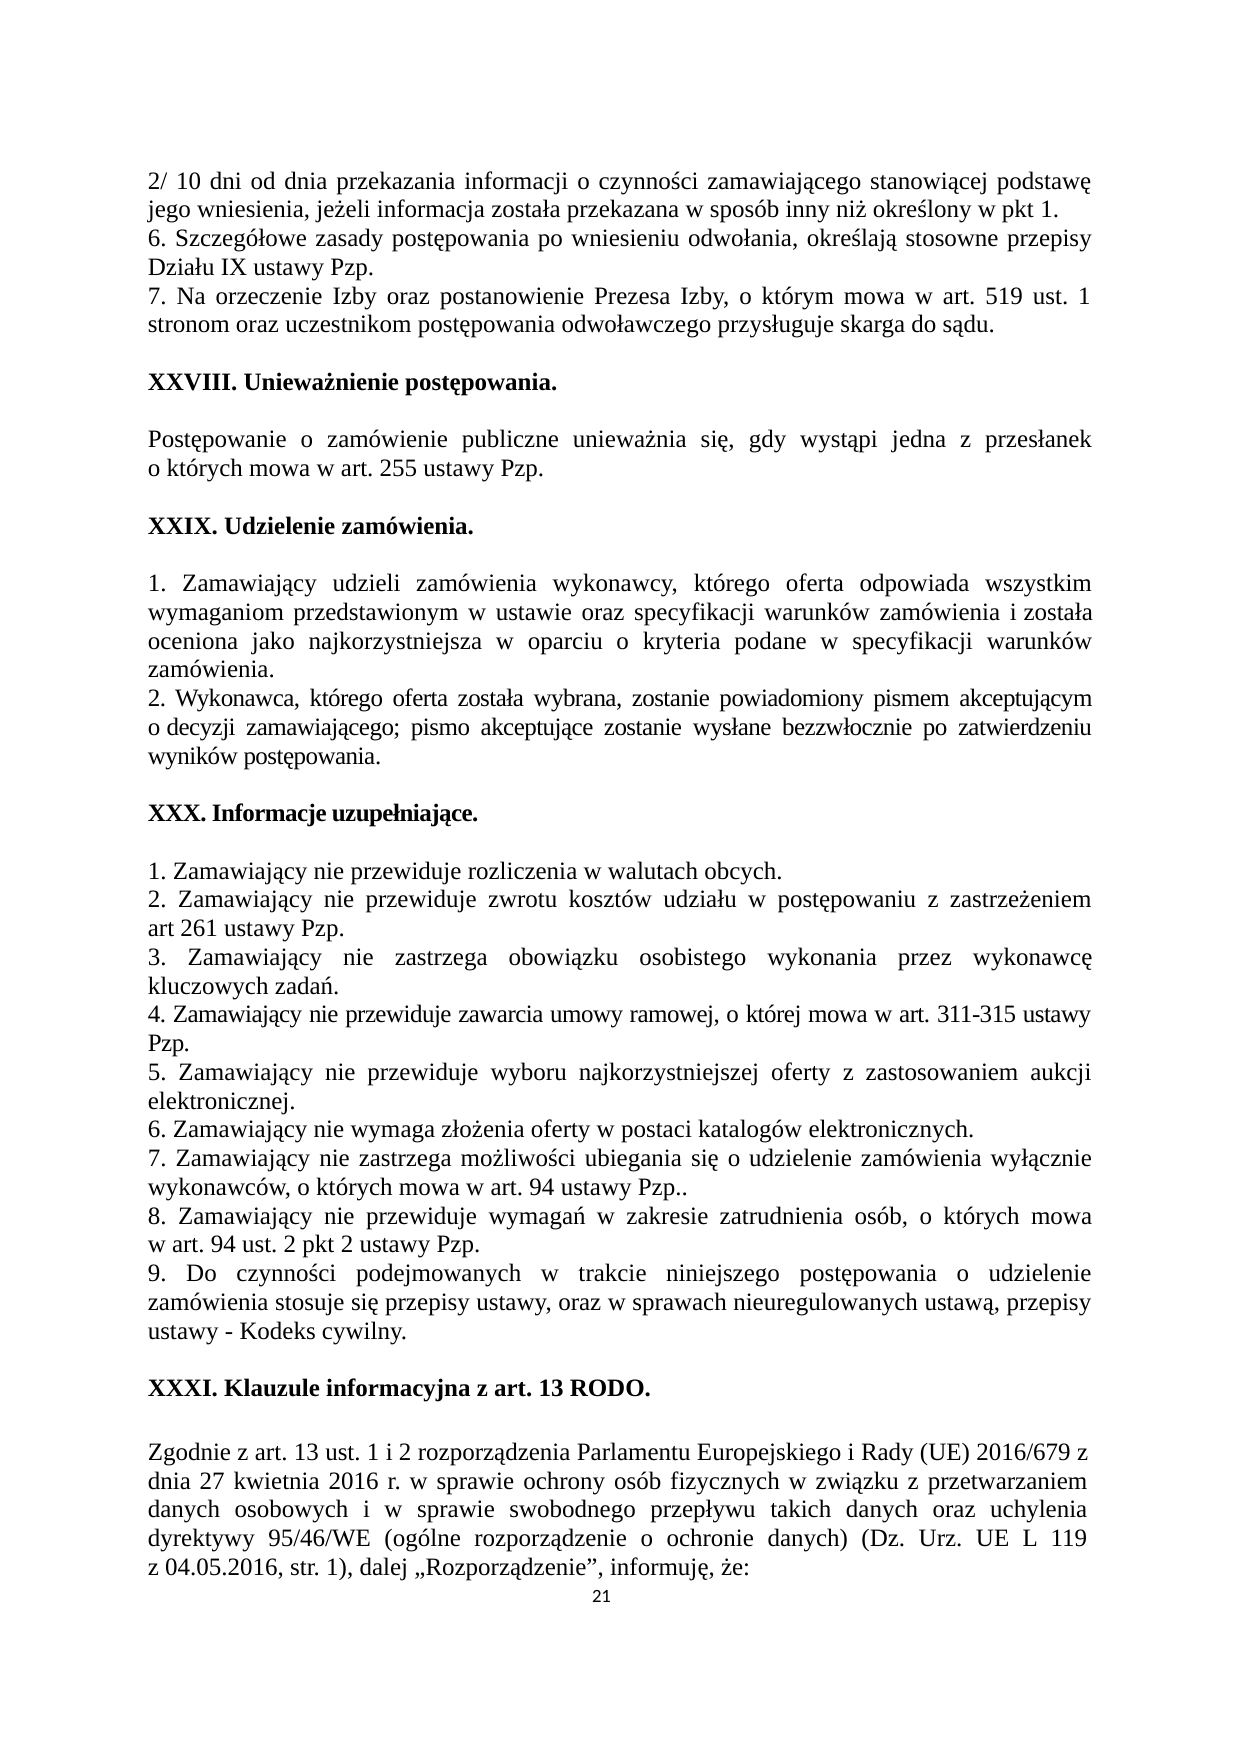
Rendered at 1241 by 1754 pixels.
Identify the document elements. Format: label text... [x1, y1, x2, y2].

text XXX. Informacje uzupełniające. [148, 798, 1093, 827]
text 2. Zamawiający nie przewiduje zwrotu kosztów udziału w postępowaniu z zastrzeżeniem art 261 ustawy Pzp. [148, 884, 1093, 942]
text 8. Zamawiający nie przewiduje wymagań w zakresie zatrudnienia osób, o których mowa w art. 94 ust. 2 pkt 2 ustawy Pzp. [148, 1201, 1093, 1258]
text 4. Zamawiający nie przewiduje zawarcia umowy ramowej, o której mowa w art. 311-315 ustawy Pzp. [148, 999, 1093, 1057]
text 3. Zamawiający nie zastrzega obowiązku osobistego wykonania przez wykonawcę kluczowych zadań. [148, 942, 1093, 999]
text 2. Wykonawca, którego oferta została wybrana, zostanie powiadomiony pismem akceptującym o decyzji zamawiającego; pismo akceptujące zostanie wysłane bezzwłocznie po zatwierdzeniu wyników postępowania. [148, 683, 1093, 769]
text 1. Zamawiający nie przewiduje rozliczenia w walutach obcych. [148, 856, 1093, 884]
text 7. Na orzeczenie Izby oraz postanowienie Prezesa Izby, o którym mowa w art. 519 ust. 1 stronom oraz uczestnikom postępowania odwoławczego przysługuje skarga do sądu. [148, 281, 1093, 338]
text Zgodnie z art. 13 ust. 1 i 2 rozporządzenia Parlamentu Europejskiego i Rady (UE) 2016/679 z dnia 27 kwietnia 2016 r. w sprawie ochrony osób fizycznych w związku z przetwarzaniem danych osobowych i w sprawie swobodnego przepływu takich danych oraz uchylenia dyrektywy 95/46/WE (ogólne rozporządzenie o ochronie danych) (Dz. Urz. UE L 119 z 04.05.2016, str. 1), dalej „Rozporządzenie”, informuję, że: [148, 1437, 1088, 1581]
text 6. Szczegółowe zasady postępowania po wniesieniu odwołania, określają stosowne przepisy Działu IX ustawy Pzp. [148, 223, 1093, 281]
text XXXI. Klauzule informacyjna z art. 13 RODO. [148, 1373, 1093, 1402]
text 5. Zamawiający nie przewiduje wyboru najkorzystniejszej oferty z zastosowaniem aukcji elektronicznej. [148, 1057, 1093, 1114]
text XXVIII. Unieważnienie postępowania. [148, 367, 1093, 396]
text 6. Zamawiający nie wymaga złożenia oferty w postaci katalogów elektronicznych. [148, 1114, 1093, 1143]
text 7. Zamawiający nie zastrzega możliwości ubiegania się o udzielenie zamówienia wyłącznie wykonawców, o których mowa w art. 94 ustawy Pzp.. [148, 1143, 1093, 1201]
text XXIX. Udzielenie zamówienia. [148, 511, 1093, 539]
text Postępowanie o zamówienie publiczne unieważnia się, gdy wystąpi jedna z przesłanek o których mowa w art. 255 ustawy Pzp. [148, 424, 1093, 482]
text 2/ 10 dni od dnia przekazania informacji o czynności zamawiającego stanowiącej podstawę jego wniesienia, jeżeli informacja została przekazana w sposób inny niż określony w pkt 1. [148, 166, 1093, 223]
text 1. Zamawiający udzieli zamówienia wykonawcy, którego oferta odpowiada wszystkim wymaganiom przedstawionym w ustawie oraz specyfikacji warunków zamówienia i została oceniona jako najkorzystniejsza w oparciu o kryteria podane w specyfikacji warunków zamówienia. [148, 568, 1093, 683]
text 9. Do czynności podejmowanych w trakcie niniejszego postępowania o udzielenie zamówienia stosuje się przepisy ustawy, oraz w sprawach nieuregulowanych ustawą, przepisy ustawy - Kodeks cywilny. [148, 1258, 1093, 1344]
